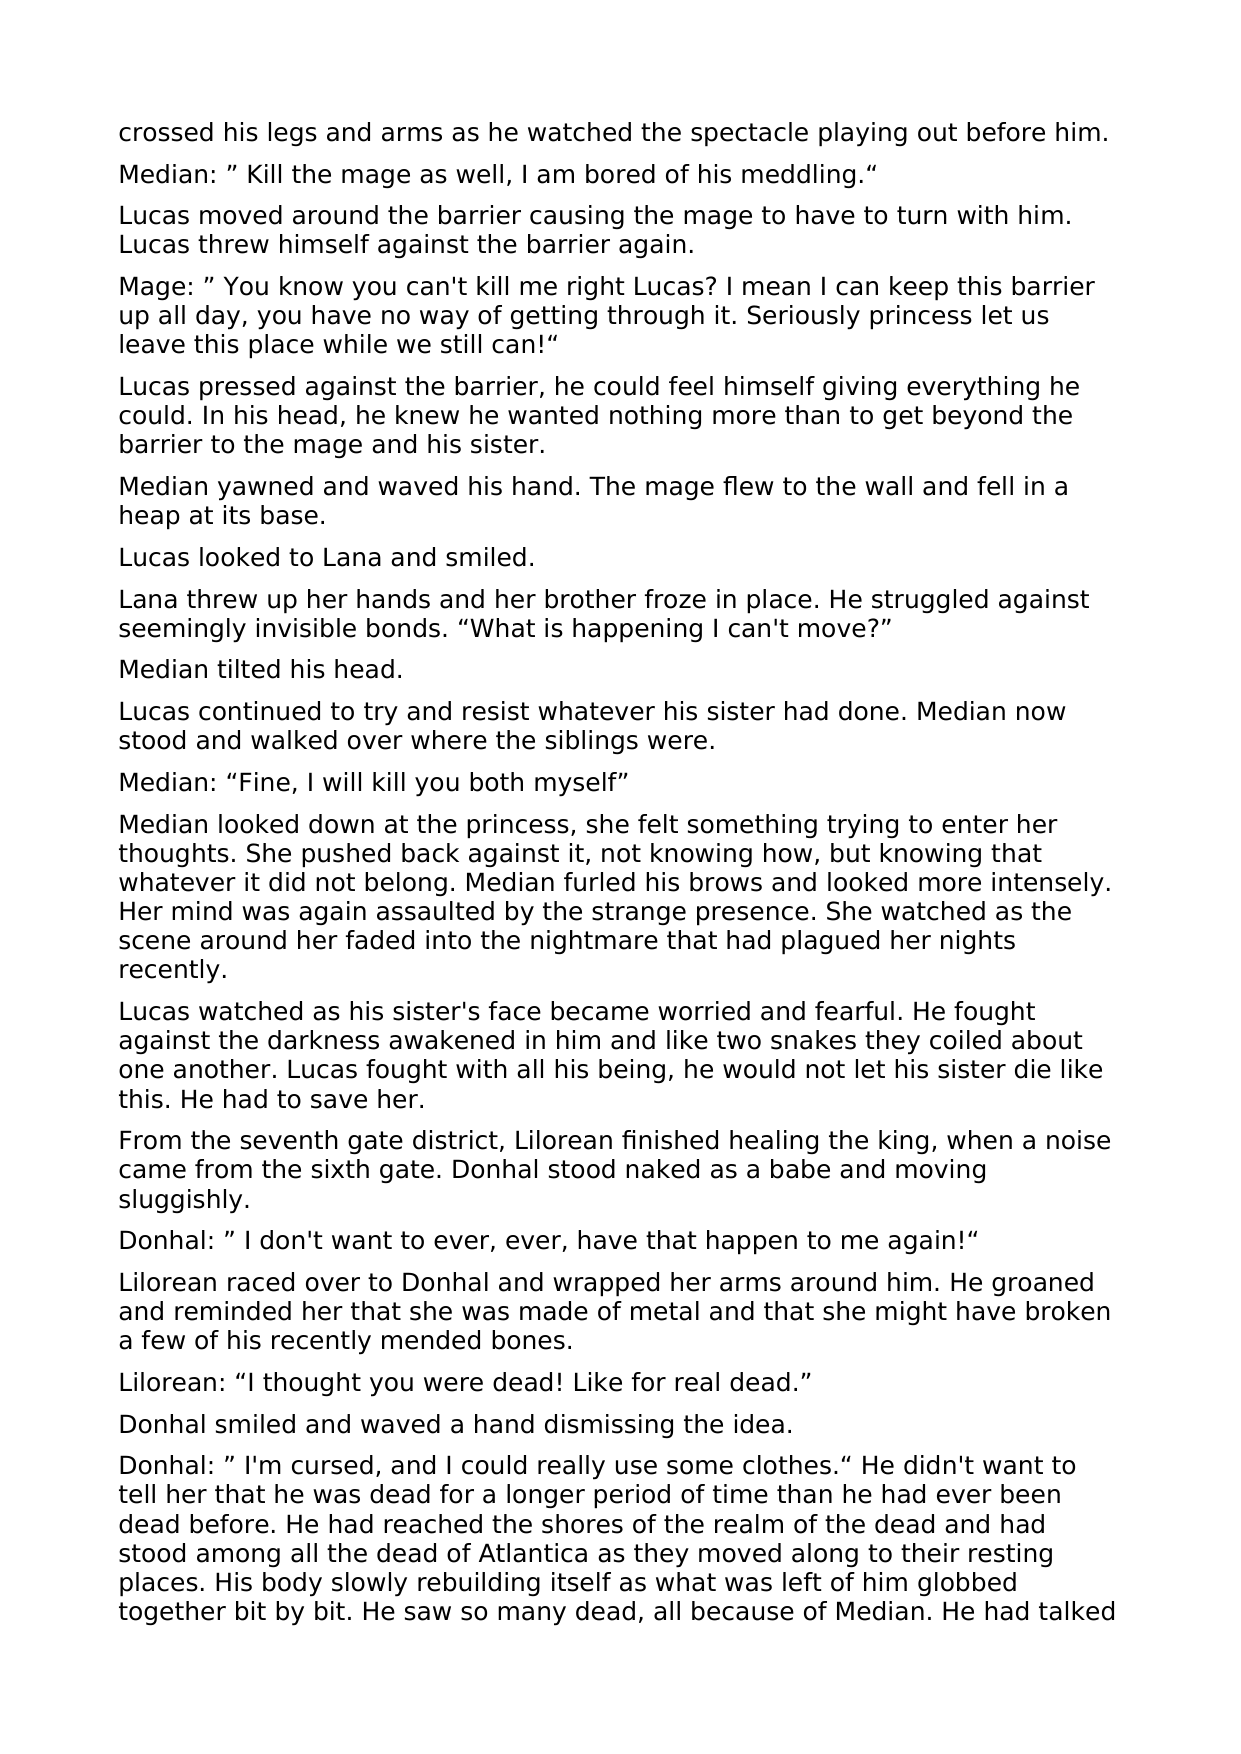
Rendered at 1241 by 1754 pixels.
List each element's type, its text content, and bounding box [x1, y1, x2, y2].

text crossed his legs and arms as he watched the spectacle playing out before him. [118, 118, 1122, 147]
text Lucas watched as his sister's face became worried and fearful. He fought against the darkness awakened in him and like two snakes they coiled about one another. Lucas fought with all his being, he would not let his sister die like this. He had to save her. [118, 997, 1122, 1114]
text Median yawned and waved his hand. The mage flew to the wall and fell in a heap at its base. [118, 472, 1122, 531]
text Donhal: ” I don't want to ever, ever, have that happen to me again!“ [118, 1226, 1122, 1256]
text Lana threw up her hands and her brother froze in place. He struggled against seemingly invisible bonds. “What is happening I can't move?” [118, 585, 1122, 643]
text Lilorean raced over to Donhal and wrapped her arms around him. He groaned and reminded her that she was made of metal and that she might have broken a few of his recently mended bones. [118, 1268, 1122, 1356]
text Mage: ” You know you can't kill me right Lucas? I mean I can keep this barrier up all day, you have no way of getting through it. Seriously princess let us leave this place while we still can!“ [118, 272, 1122, 360]
text From the seventh gate district, Lilorean finished healing the king, when a noise came from the sixth gate. Donhal stood naked as a babe and moving sluggishly. [118, 1126, 1122, 1214]
text Median tilted his head. [118, 656, 1122, 685]
text Lucas moved around the barrier causing the mage to have to turn with him. Lucas threw himself against the barrier again. [118, 201, 1122, 260]
text Lucas pressed against the barrier, he could feel himself giving everything he could. In his head, he knew he wanted nothing more than to get beyond the barrier to the mage and his sister. [118, 372, 1122, 460]
text Median: ” Kill the mage as well, I am bored of his meddling.“ [118, 160, 1122, 189]
text Donhal smiled and waved a hand dismissing the idea. [118, 1410, 1122, 1439]
text Donhal: ” I'm cursed, and I could really use some clothes.“ He didn't want to tell her that he was dead for a longer period of time than he had ever been dead before. He had reached the shores of the realm of the dead and had stood among all the dead of Atlantica as they moved along to their resting places. His body slowly rebuilding itself as what was left of him globbed together bit by bit. He saw so many dead, all because of Median. He had talked [118, 1451, 1122, 1626]
text Lilorean: “I thought you were dead! Like for real dead.” [118, 1368, 1122, 1397]
text Median: “Fine, I will kill you both myself” [118, 768, 1122, 797]
text Median looked down at the princess, she felt something trying to enter her thoughts. She pushed back against it, not knowing how, but knowing that whatever it did not belong. Median furled his brows and looked more intensely. Her mind was again assaulted by the strange presence. She watched as the scene around her faded into the nightmare that had plagued her nights recently. [118, 810, 1122, 985]
text Lucas looked to Lana and smiled. [118, 543, 1122, 572]
text Lucas continued to try and resist whatever his sister had done. Median now stood and walked over where the siblings were. [118, 697, 1122, 756]
